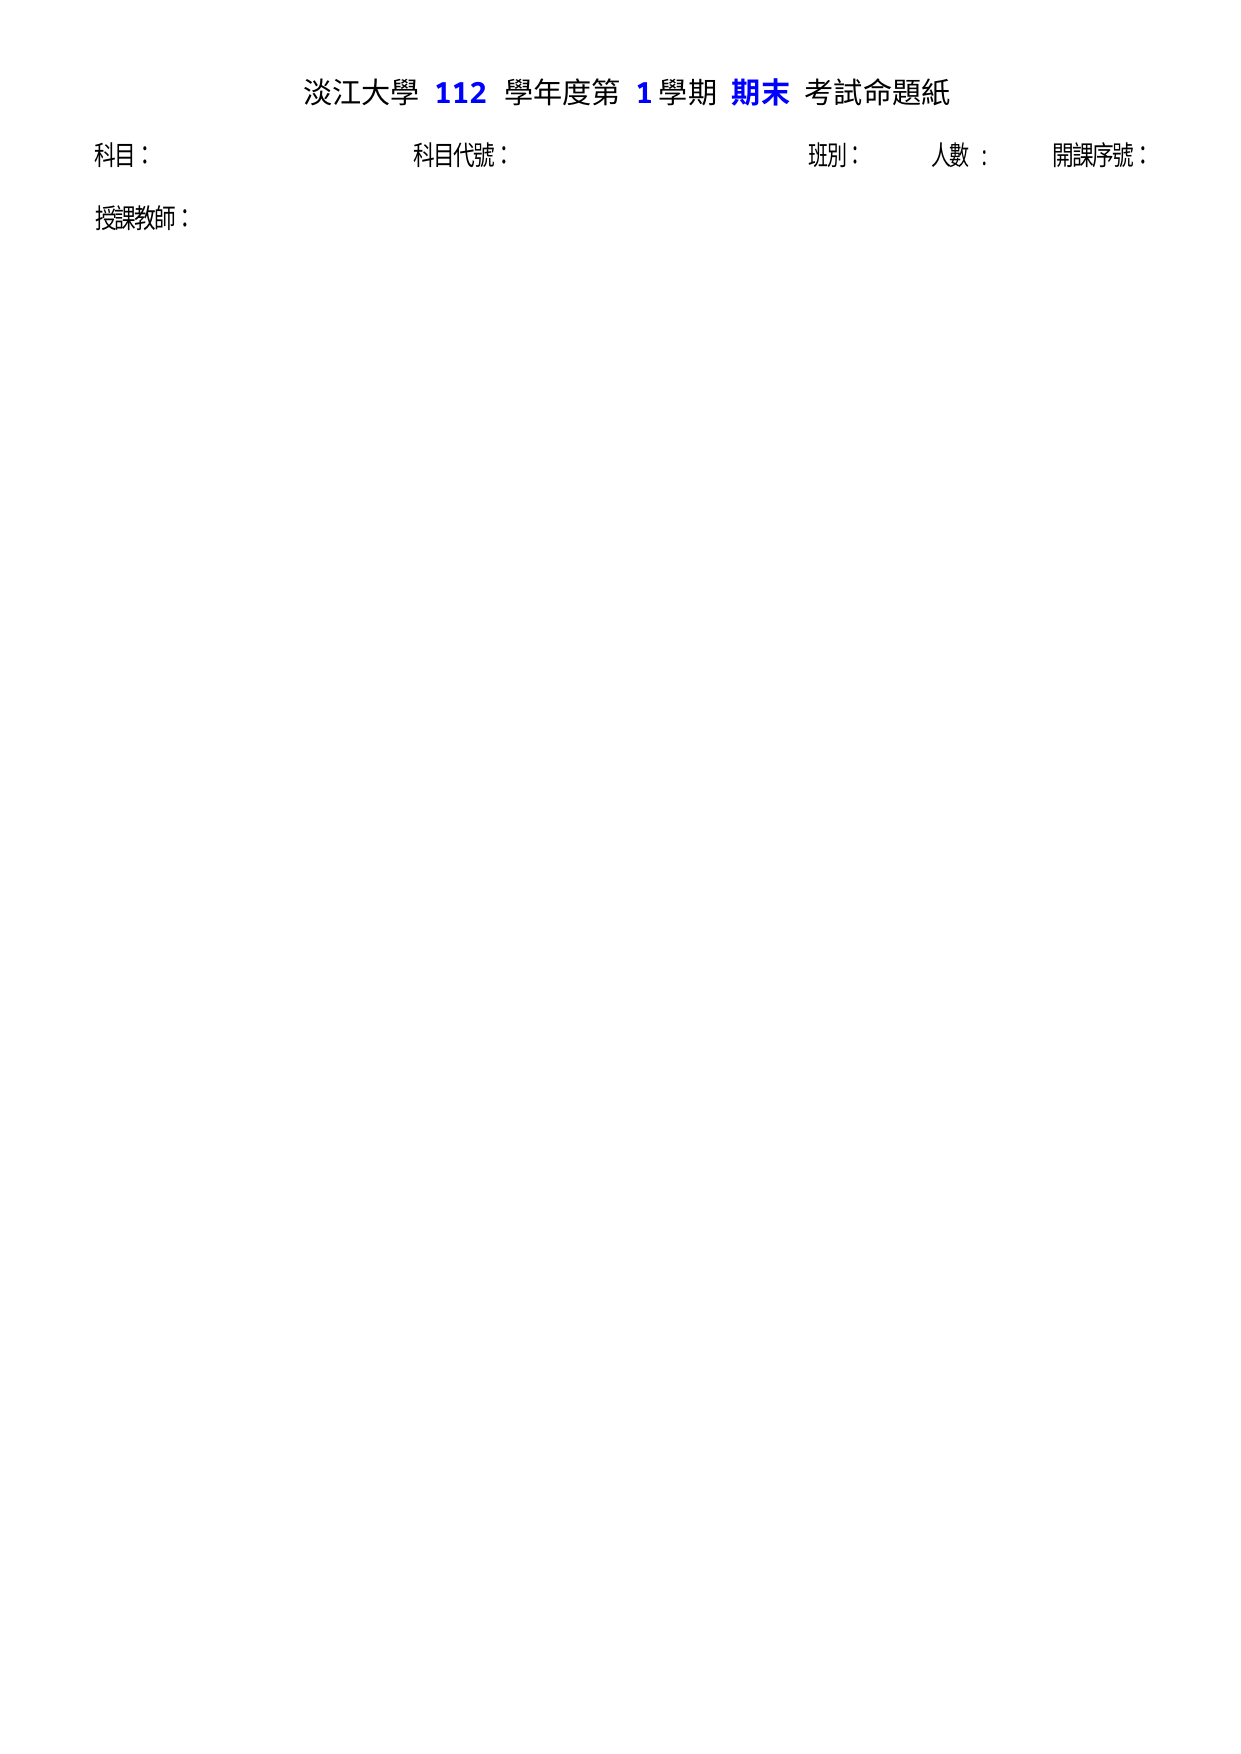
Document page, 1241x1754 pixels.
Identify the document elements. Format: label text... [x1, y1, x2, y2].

text 淡江大學 112 學年度第 1學期 期末 考試命題紙 [59, 50, 1181, 112]
text 授課教師： [59, 175, 1181, 237]
text 科目： 科目代號： 班別： 人數 : 開課序號： [59, 112, 1181, 175]
